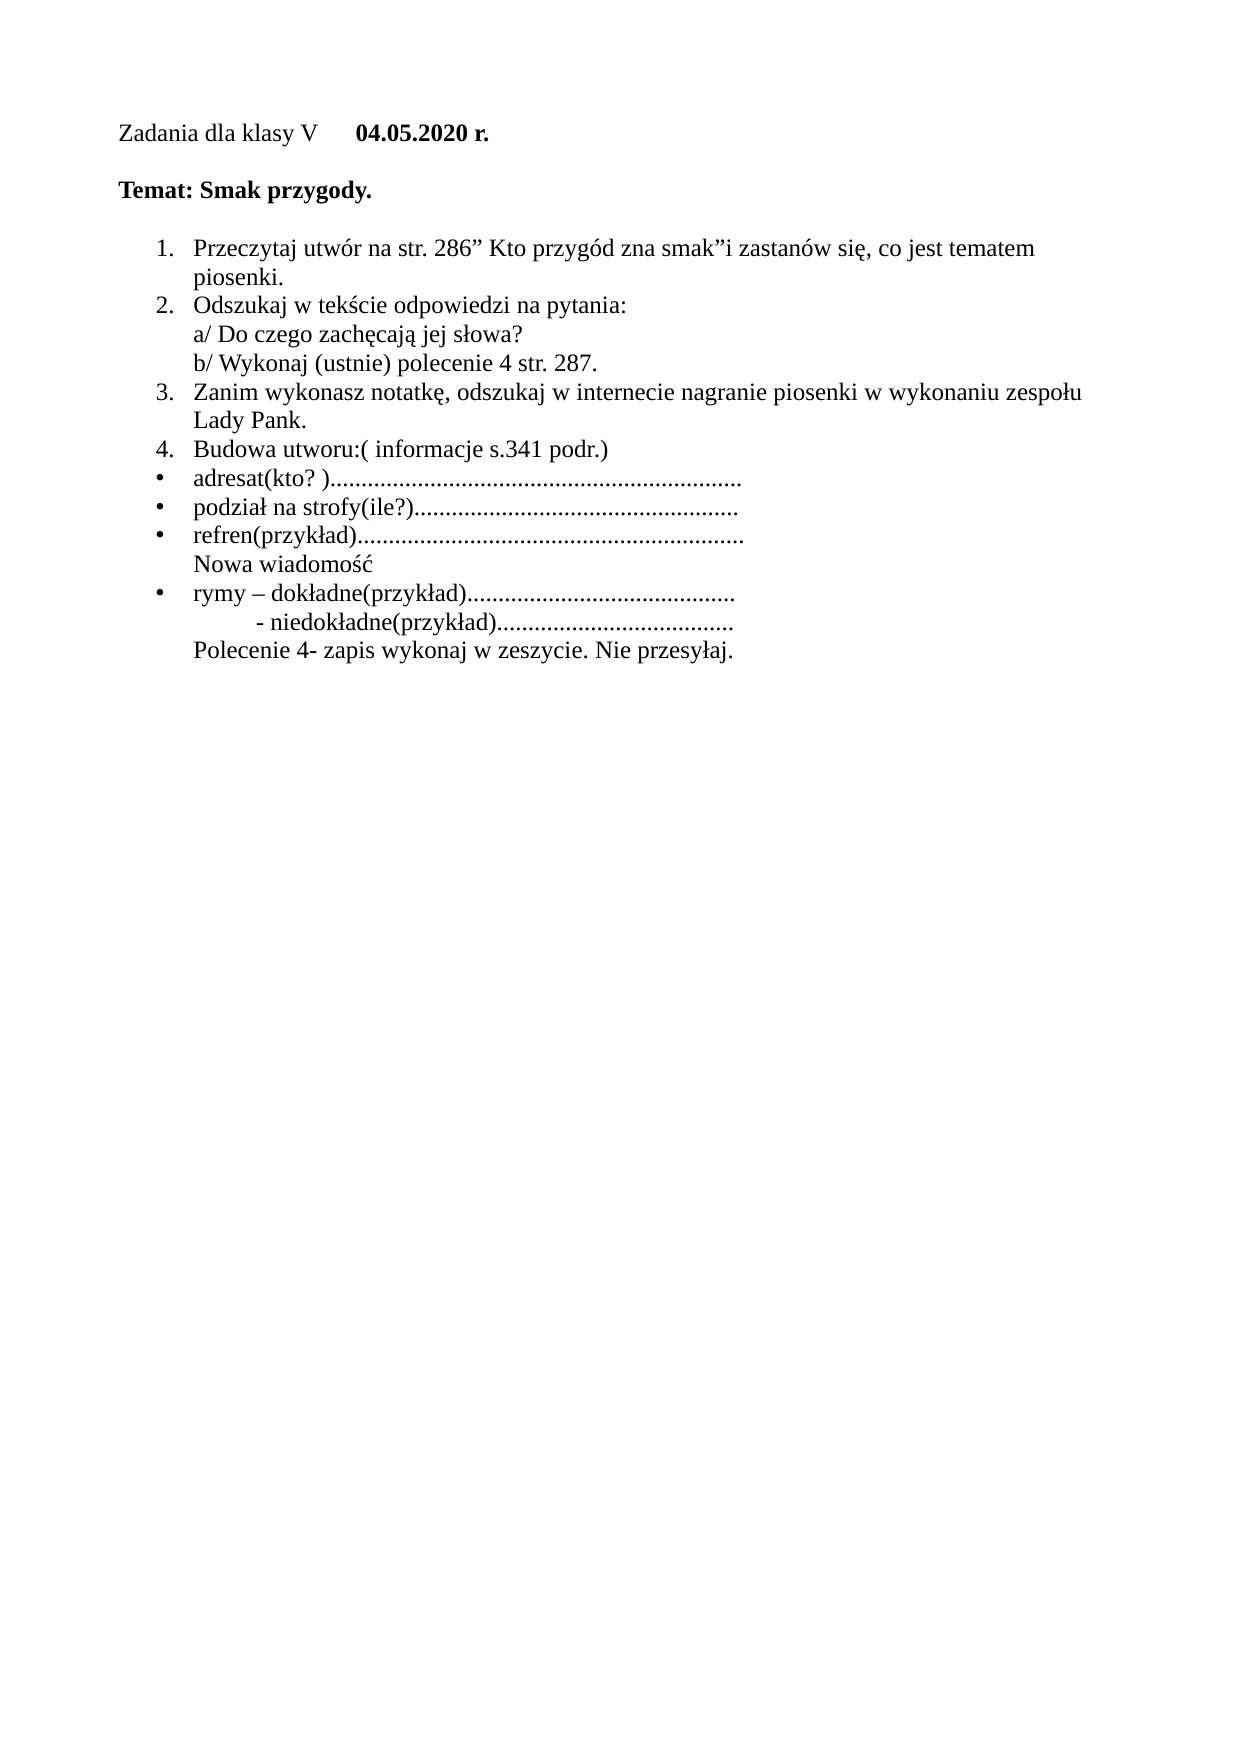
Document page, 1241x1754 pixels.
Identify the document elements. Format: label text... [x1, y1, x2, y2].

text Temat: Smak przygody. [118, 176, 1122, 204]
list Zanim wykonasz notatkę, odszukaj w internecie nagranie piosenki w wykonaniu zespołu Lady Pank. [156, 377, 1122, 434]
text Zadania dla klasy V 04.05.2020 r. [118, 118, 1122, 147]
list Polecenie 4- zapis wykonaj w zeszycie. Nie przesyłaj. [156, 636, 1122, 664]
list b/ Wykonaj (ustnie) polecenie 4 str. 287. [156, 348, 1122, 377]
list Odszukaj w tekście odpowiedzi na pytania: [156, 291, 1122, 319]
list podział na strofy(ile?).................................................... [156, 492, 1122, 521]
list - niedokładne(przykład)...................................... [156, 607, 1122, 636]
list Nowa wiadomość [156, 549, 1122, 578]
list refren(przykład).............................................................. [156, 521, 1122, 549]
list rymy – dokładne(przykład)........................................... [156, 578, 1122, 607]
list adresat(kto? ).................................................................. [156, 463, 1122, 492]
list Przeczytaj utwór na str. 286” Kto przygód zna smak”i zastanów się, co jest tematem piosenki. [156, 233, 1122, 291]
list a/ Do czego zachęcają jej słowa? [156, 319, 1122, 348]
list Budowa utworu:( informacje s.341 podr.) [156, 434, 1122, 463]
